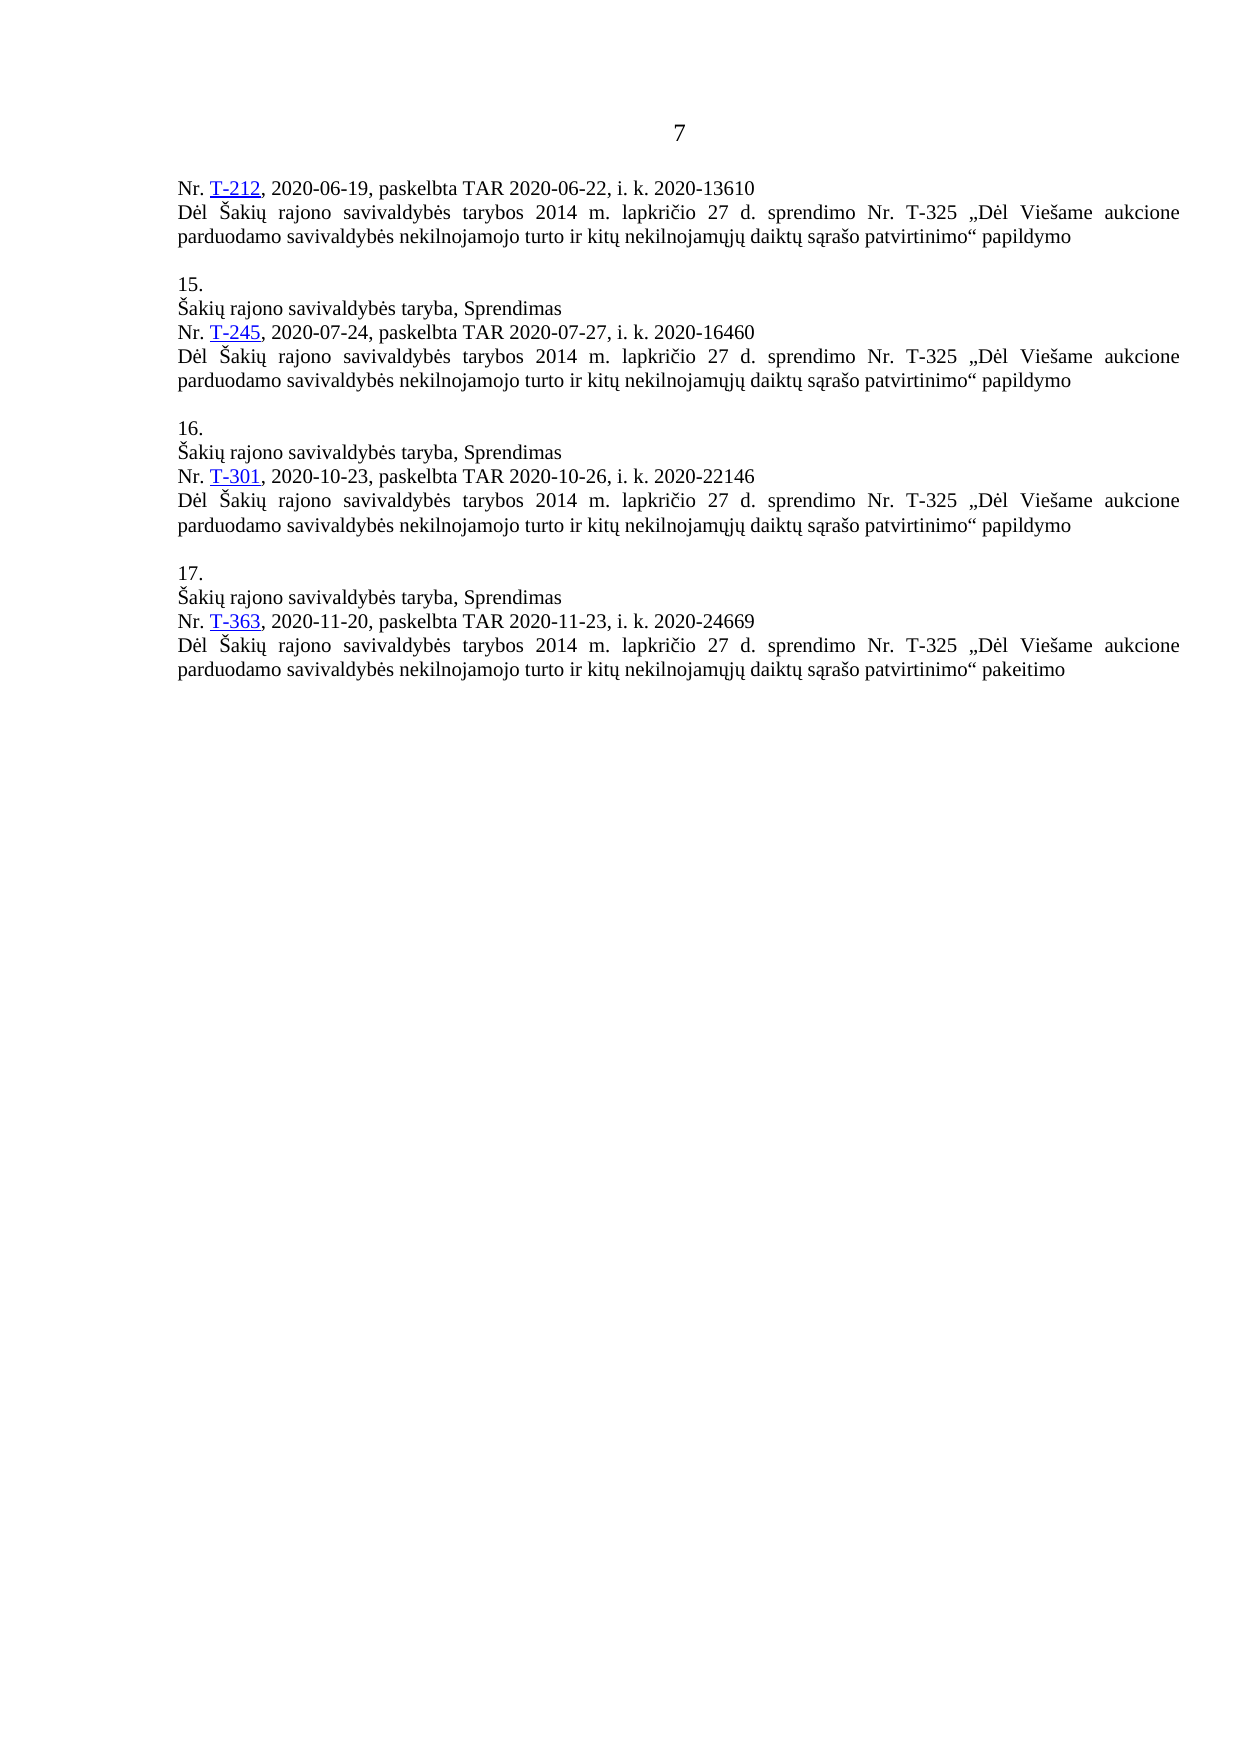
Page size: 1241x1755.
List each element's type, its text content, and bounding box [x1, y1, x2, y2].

text 17. [177, 561, 1181, 585]
text Šakių rajono savivaldybės taryba, Sprendimas [177, 585, 1181, 609]
text Dėl Šakių rajono savivaldybės tarybos 2014 m. lapkričio 27 d. sprendimo Nr. T-325 „Dėl Viešame aukcione parduodamo savivaldybės nekilnojamojo turto ir kitų nekilnojamųjų daiktų sąrašo patvirtinimo“ papildymo [177, 488, 1181, 537]
text Dėl Šakių rajono savivaldybės tarybos 2014 m. lapkričio 27 d. sprendimo Nr. T-325 „Dėl Viešame aukcione parduodamo savivaldybės nekilnojamojo turto ir kitų nekilnojamųjų daiktų sąrašo patvirtinimo“ papildymo [177, 200, 1181, 248]
text Nr. T-363, 2020-11-20, paskelbta TAR 2020-11-23, i. k. 2020-24669 [177, 609, 1181, 633]
text Nr. T-212, 2020-06-19, paskelbta TAR 2020-06-22, i. k. 2020-13610 [177, 176, 1181, 200]
text Dėl Šakių rajono savivaldybės tarybos 2014 m. lapkričio 27 d. sprendimo Nr. T-325 „Dėl Viešame aukcione parduodamo savivaldybės nekilnojamojo turto ir kitų nekilnojamųjų daiktų sąrašo patvirtinimo“ pakeitimo [177, 633, 1181, 681]
text Dėl Šakių rajono savivaldybės tarybos 2014 m. lapkričio 27 d. sprendimo Nr. T-325 „Dėl Viešame aukcione parduodamo savivaldybės nekilnojamojo turto ir kitų nekilnojamųjų daiktų sąrašo patvirtinimo“ papildymo [177, 344, 1181, 392]
text Nr. T-301, 2020-10-23, paskelbta TAR 2020-10-26, i. k. 2020-22146 [177, 464, 1181, 488]
text Šakių rajono savivaldybės taryba, Sprendimas [177, 440, 1181, 464]
text 15. [177, 272, 1181, 296]
text 16. [177, 416, 1181, 440]
text Šakių rajono savivaldybės taryba, Sprendimas [177, 296, 1181, 320]
text Nr. T-245, 2020-07-24, paskelbta TAR 2020-07-27, i. k. 2020-16460 [177, 320, 1181, 344]
